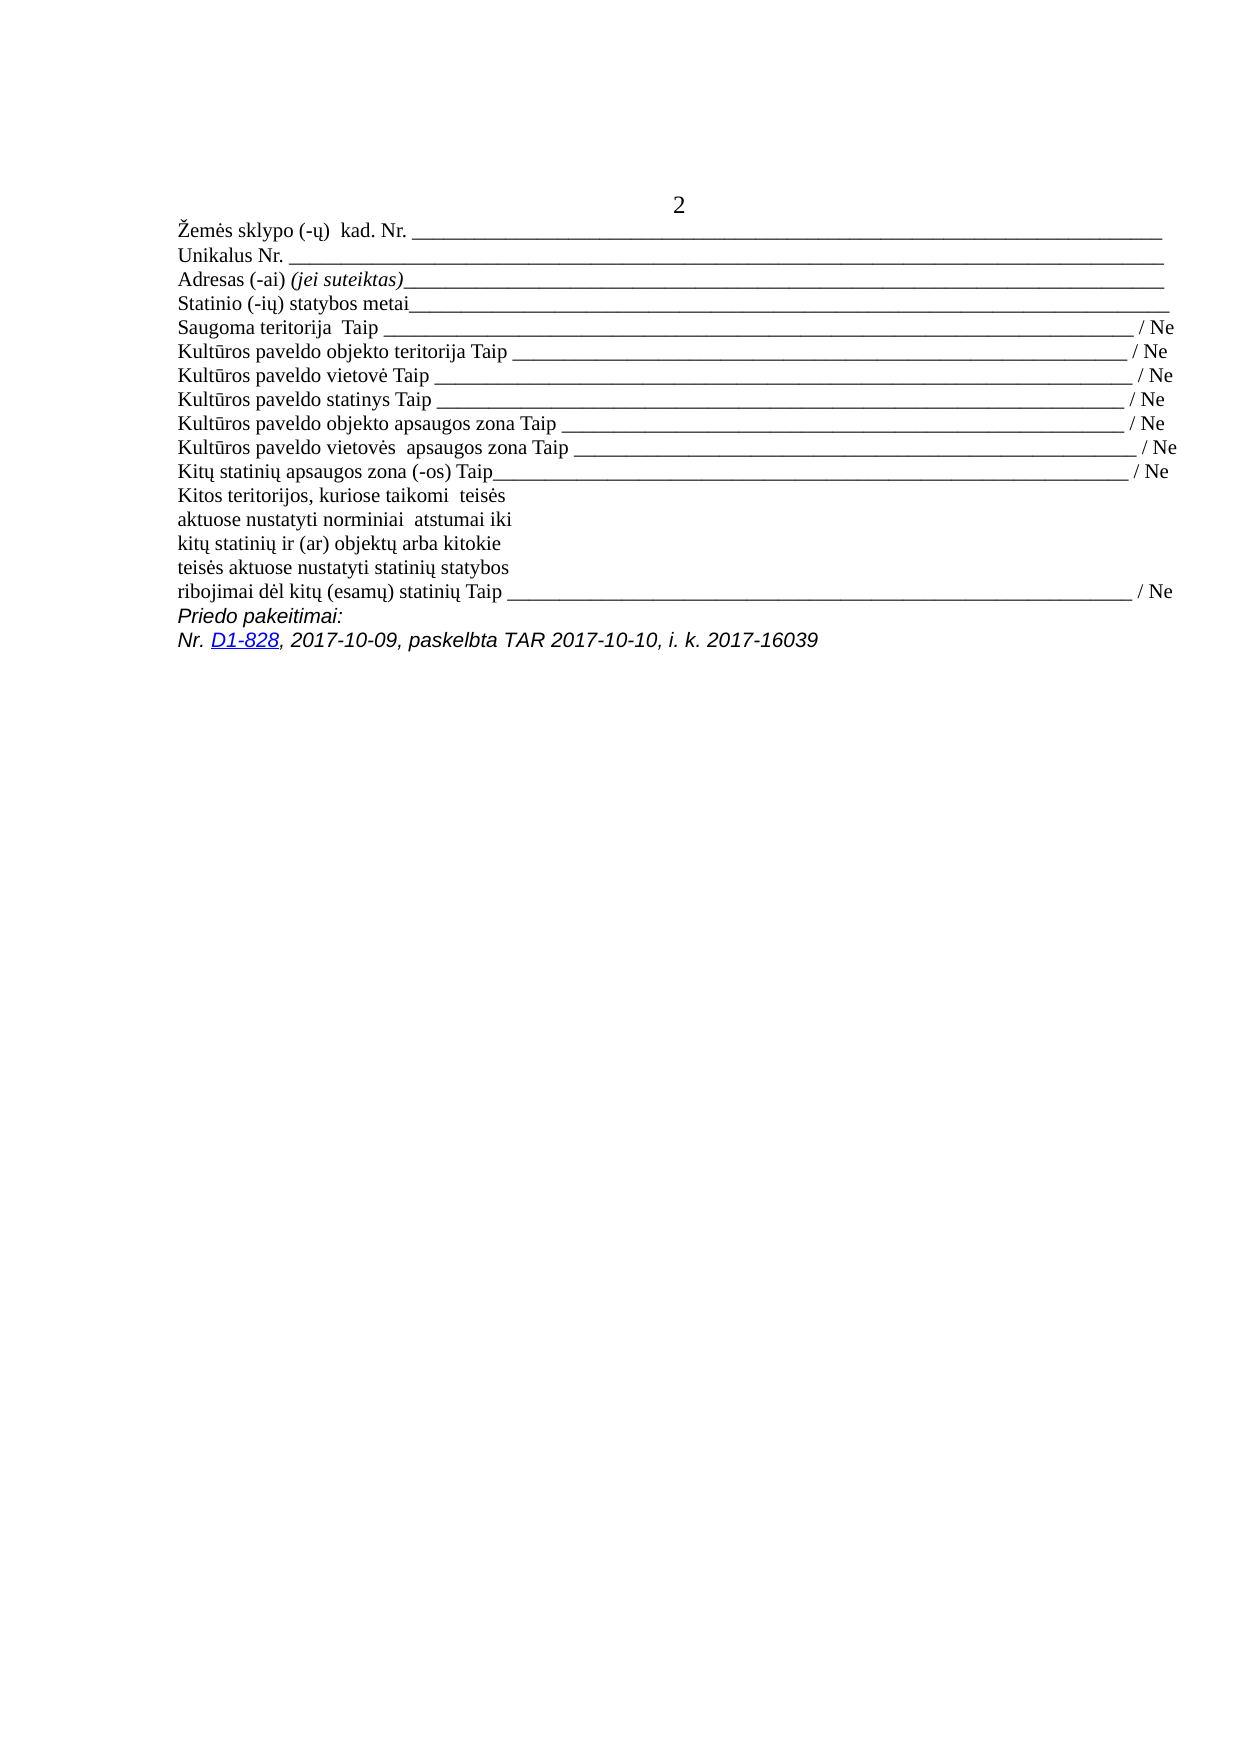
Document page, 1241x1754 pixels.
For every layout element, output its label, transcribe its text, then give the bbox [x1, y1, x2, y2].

text Saugoma teritorija Taip ________________________________________________________________________ / Ne [177, 315, 1181, 339]
text Kitos teritorijos, kuriose taikomi teisės [177, 483, 1181, 507]
text Žemės sklypo (-ų) kad. Nr. ________________________________________________________________________ [177, 218, 1181, 242]
text Adresas (-ai) (jei suteiktas)_________________________________________________________________________ [177, 267, 1181, 291]
text Nr. D1-828, 2017-10-09, paskelbta TAR 2017-10-10, i. k. 2017-16039 [177, 627, 1181, 651]
text Priedo pakeitimai: [177, 603, 1181, 627]
text Kitų statinių apsaugos zona (-os) Taip_____________________________________________________________ / Ne [177, 459, 1181, 483]
text kitų statinių ir (ar) objektų arba kitokie [177, 531, 1181, 555]
text Unikalus Nr. ____________________________________________________________________________________ [177, 242, 1181, 267]
text Statinio (-ių) statybos metai_________________________________________________________________________ [177, 291, 1181, 315]
text teisės aktuose nustatyti statinių statybos [177, 555, 1181, 579]
text aktuose nustatyti norminiai atstumai iki [177, 507, 1181, 531]
text Kultūros paveldo objekto teritorija Taip ___________________________________________________________ / Ne [177, 339, 1181, 363]
text Kultūros paveldo vietovė Taip ___________________________________________________________________ / Ne [177, 363, 1181, 387]
text ribojimai dėl kitų (esamų) statinių Taip ____________________________________________________________ / Ne [177, 579, 1181, 603]
text Kultūros paveldo objekto apsaugos zona Taip ______________________________________________________ / Ne [177, 411, 1181, 435]
text Kultūros paveldo statinys Taip __________________________________________________________________ / Ne [177, 387, 1181, 411]
text Kultūros paveldo vietovės apsaugos zona Taip ______________________________________________________ / Ne [177, 435, 1181, 459]
